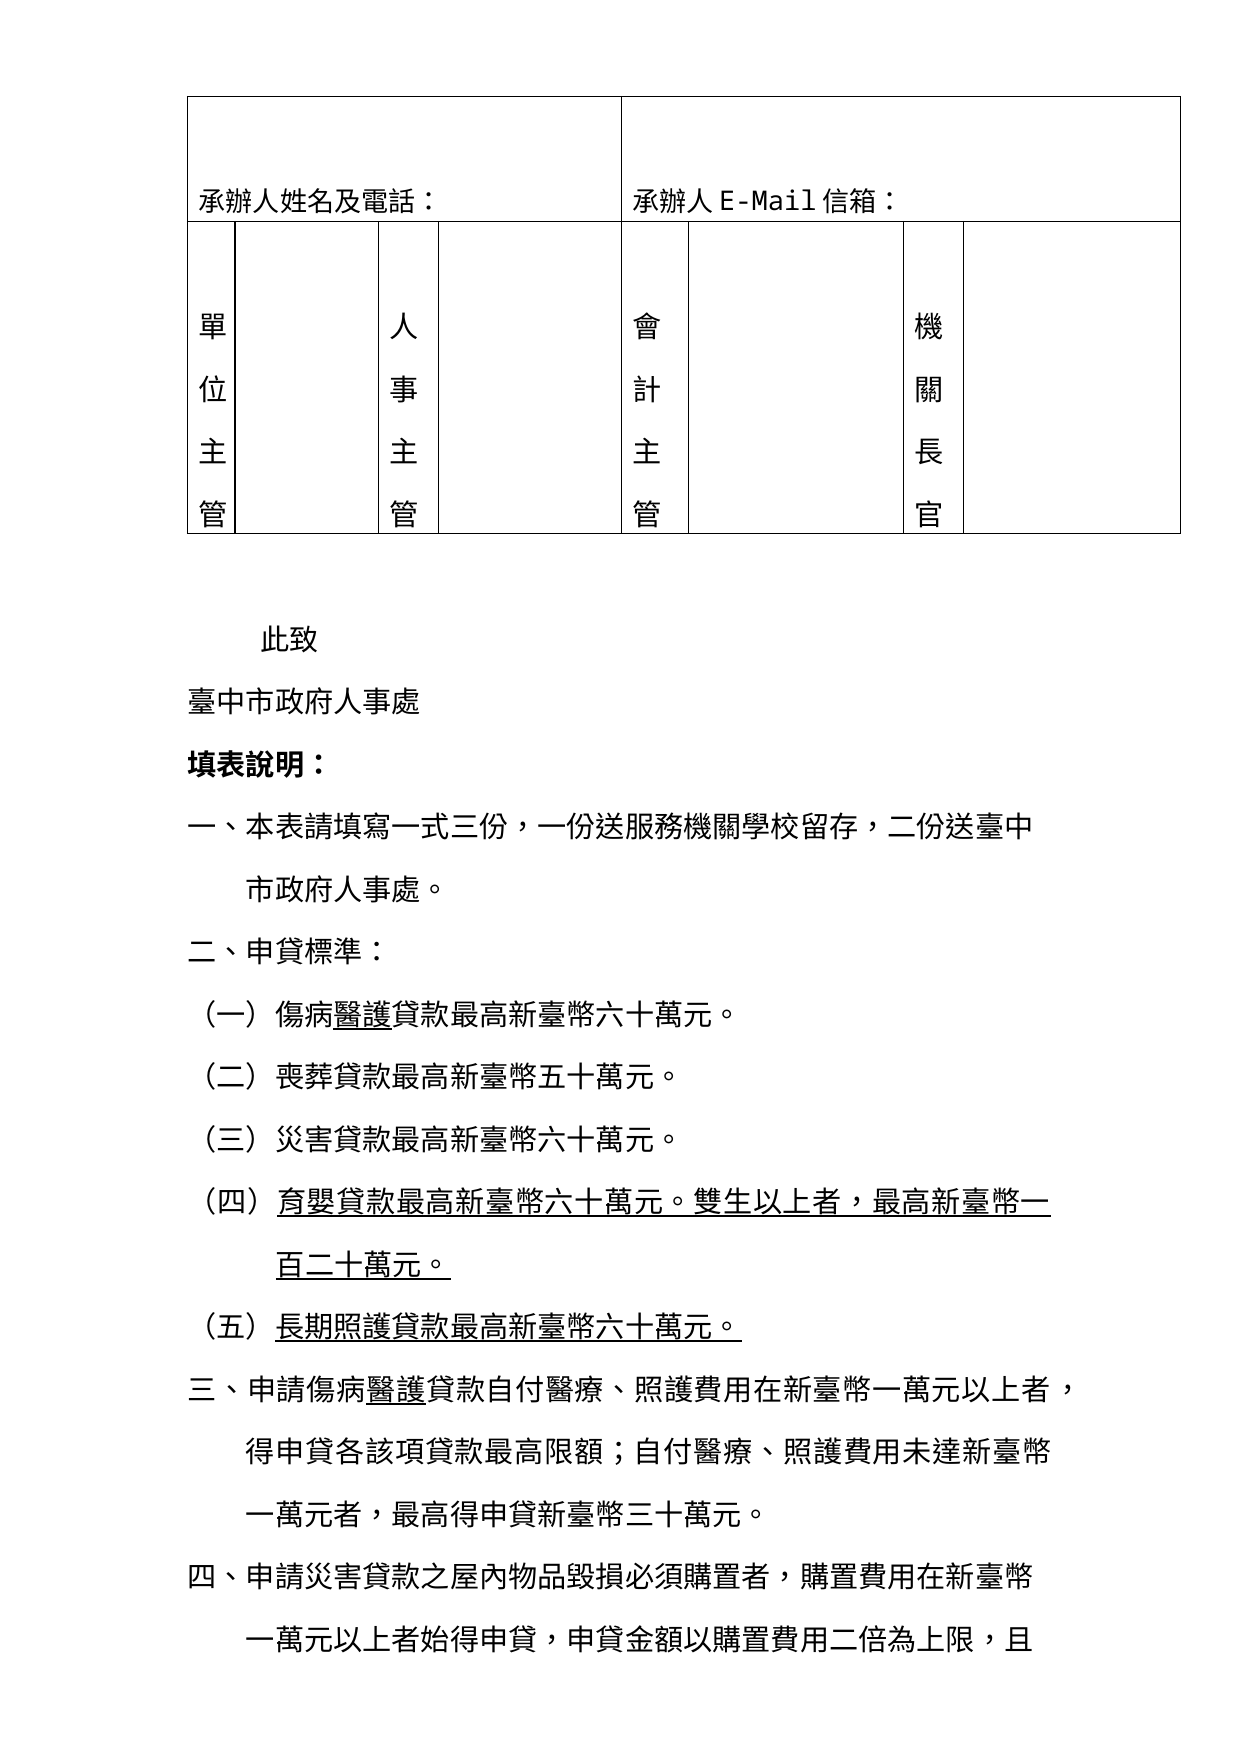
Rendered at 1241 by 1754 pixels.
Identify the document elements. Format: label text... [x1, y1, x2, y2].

text 二、申貸標準： [187, 908, 1053, 971]
text 此致 [187, 596, 1053, 658]
text 臺中市政府人事處 [187, 658, 1053, 721]
table_cell [964, 222, 1180, 533]
text （二）喪葬貸款最高新臺幣五十萬元。 [187, 1033, 1053, 1096]
table_cell [689, 222, 903, 533]
text 填表說明： [187, 721, 1053, 783]
text （一）傷病醫護貸款最高新臺幣六十萬元。 [187, 971, 1053, 1033]
text 四、申請災害貸款之屋內物品毀損必須購置者，購置費用在新臺幣一萬元以上者始得申貸，申貸金額以購置費用二倍為上限，且 [187, 1533, 1053, 1658]
text （五）長期照護貸款最高新臺幣六十萬元。 [187, 1283, 1053, 1346]
table_cell [439, 222, 621, 533]
text （三）災害貸款最高新臺幣六十萬元。 [187, 1096, 1053, 1158]
text 一、本表請填寫一式三份，一份送服務機關學校留存，二份送臺中市政府人事處。 [187, 783, 1053, 908]
table_cell 機關長官 [904, 222, 963, 533]
table_cell 承辦人姓名及電話： [188, 97, 621, 221]
table_cell 人事主管 [379, 222, 438, 533]
table_cell [236, 222, 378, 533]
table_cell 單位主管 [188, 222, 234, 533]
table_cell 會計主管 [622, 222, 688, 533]
table_cell 承辦人E-Mail信箱： [622, 97, 1180, 221]
text （四）育嬰貸款最高新臺幣六十萬元。雙生以上者，最高新臺幣一百二十萬元。 [187, 1158, 1053, 1283]
text 三、申請傷病醫護貸款自付醫療、照護費用在新臺幣一萬元以上者，得申貸各該項貸款最高限額；自付醫療、照護費用未達新臺幣一萬元者，最高得申貸新臺幣三十萬元。 [187, 1346, 1053, 1533]
